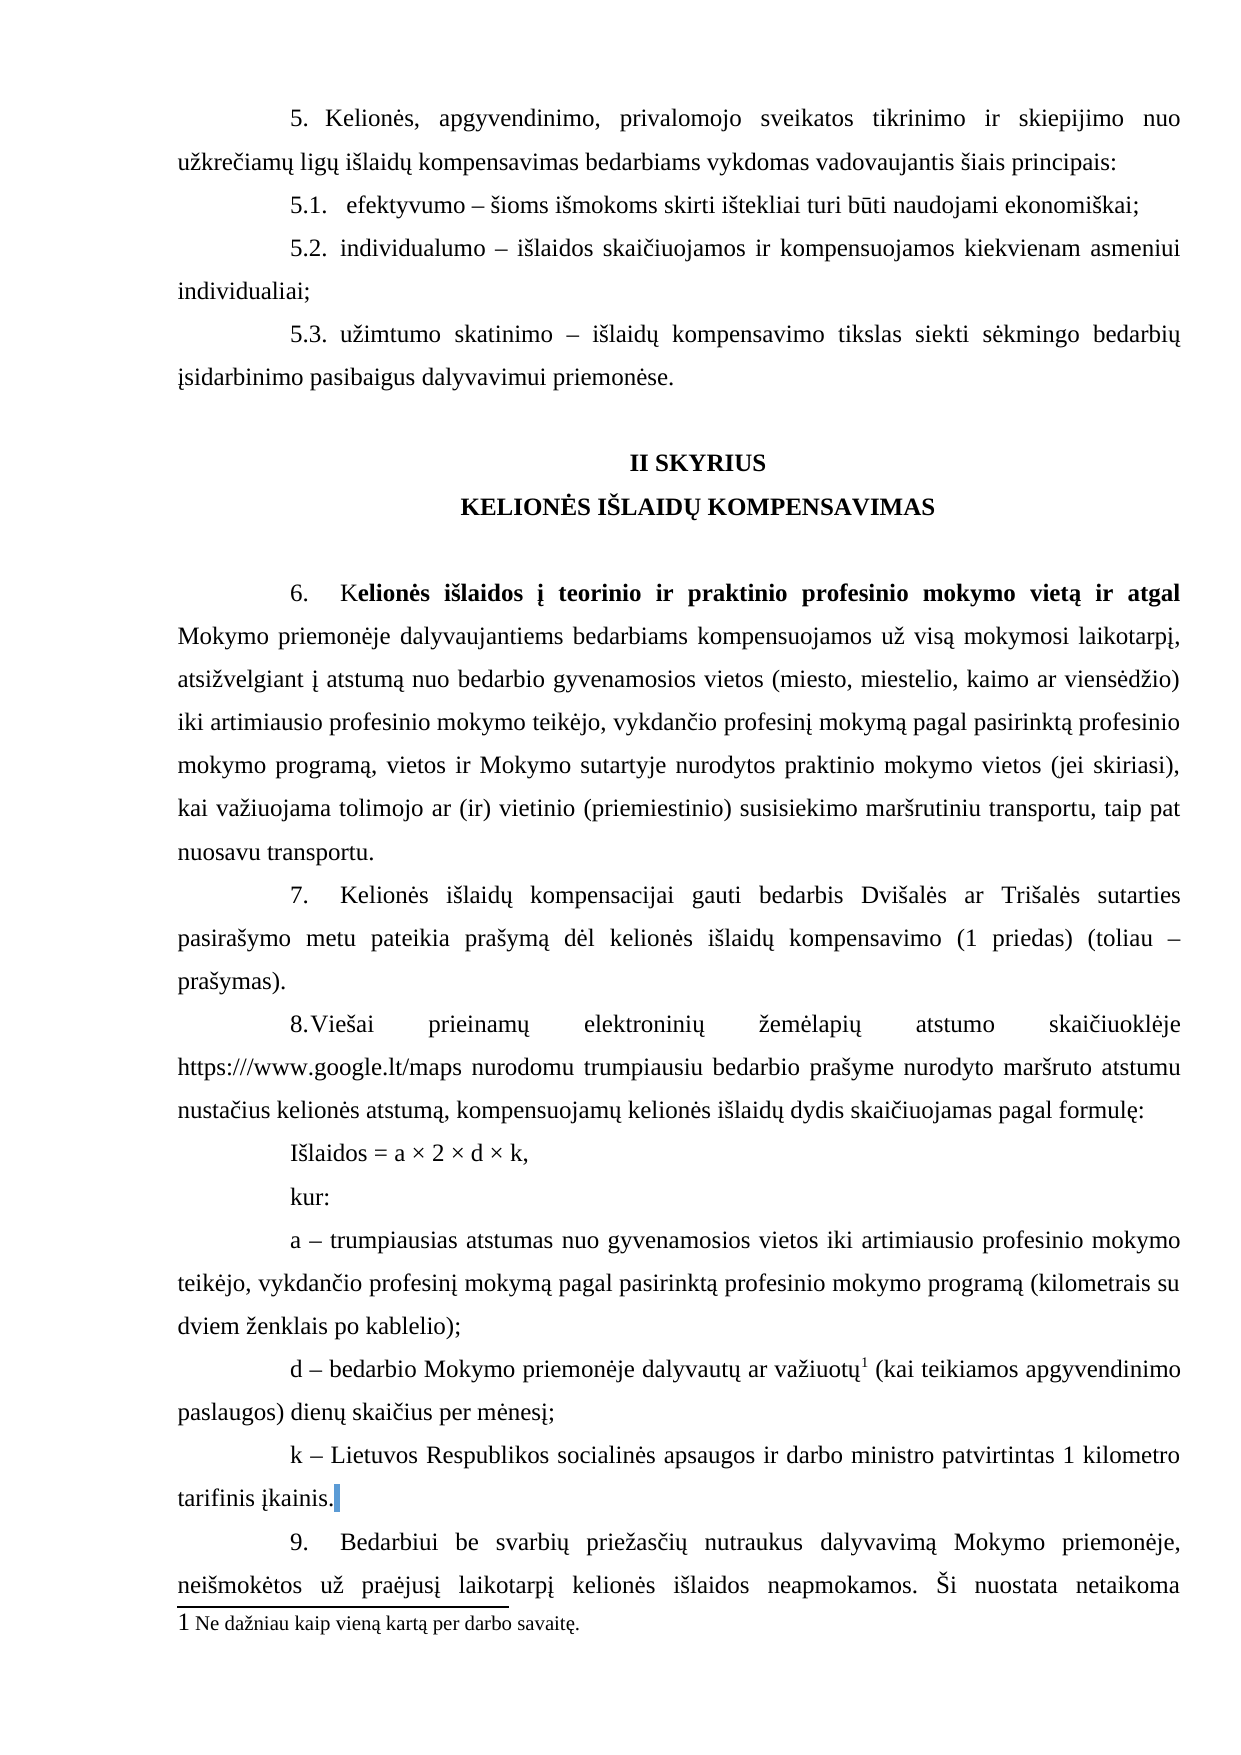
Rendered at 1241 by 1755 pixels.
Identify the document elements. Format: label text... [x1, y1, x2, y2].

text d – bedarbio Mokymo priemonėje dalyvautų ar važiuotų (kai teikiamos apgyvendinimo paslaugos) dienų skaičius per mėnesį; [177, 1354, 1181, 1426]
text Išlaidos = a × 2 × d × k, [177, 1138, 1181, 1167]
text 5.1. efektyvumo – šioms išmokoms skirti ištekliai turi būti naudojami ekonomiškai; [290, 190, 1181, 218]
text 6. Kelionės išlaidos į teorinio ir praktinio profesinio mokymo vietą ir atgal Mokymo priemonėje dalyvaujantiems bedarbiams kompensuojamos už visą mokymosi laikotarpį, atsižvelgiant į atstumą nuo bedarbio gyvenamosios vietos (miesto, miestelio, kaimo ar viensėdžio) iki artimiausio profesinio mokymo teikėjo, vykdančio profesinį mokymą pagal pasirinktą profesinio mokymo programą, vietos ir Mokymo sutartyje nurodytos praktinio mokymo vietos (jei skiriasi), kai važiuojama tolimojo ar (ir) vietinio (priemiestinio) susisiekimo maršrutiniu transportu, taip pat nuosavu transportu. [177, 578, 1181, 865]
text kur: [177, 1182, 1181, 1210]
text KELIONĖS IŠLAIDŲ KOMPENSAVIMAS [214, 492, 1181, 520]
text a – trumpiausias atstumas nuo gyvenamosios vietos iki artimiausio profesinio mokymo teikėjo, vykdančio profesinį mokymą pagal pasirinktą profesinio mokymo programą (kilometrais su dviem ženklais po kablelio); [177, 1225, 1181, 1340]
text II SKYRIUS [214, 448, 1181, 477]
text 9. Bedarbiui be svarbių priežasčių nutraukus dalyvavimą Mokymo priemonėje, neišmokėtos už praėjusį laikotarpį kelionės išlaidos neapmokamos. Ši nuostata netaikoma [177, 1527, 1181, 1598]
text 5.2. individualumo – išlaidos skaičiuojamos ir kompensuojamos kiekvienam asmeniui individualiai; [177, 233, 1181, 305]
text 7. Kelionės išlaidų kompensacijai gauti bedarbis Dvišalės ar Trišalės sutarties pasirašymo metu pateikia prašymą dėl kelionės išlaidų kompensavimo (1 priedas) (toliau – prašymas). [177, 880, 1181, 995]
text 8. Viešai prieinamų elektroninių žemėlapių atstumo skaičiuoklėje https:///www.google.lt/maps nurodomu trumpiausiu bedarbio prašyme nurodyto maršruto atstumu nustačius kelionės atstumą, kompensuojamų kelionės išlaidų dydis skaičiuojamas pagal formulę: [177, 1009, 1181, 1124]
text 5. Kelionės, apgyvendinimo, privalomojo sveikatos tikrinimo ir skiepijimo nuo užkrečiamų ligų išlaidų kompensavimas bedarbiams vykdomas vadovaujantis šiais principais: [177, 103, 1181, 175]
text Ne dažniau kaip vieną kartą per darbo savaitę. [177, 1607, 1181, 1636]
text 5.3. užimtumo skatinimo – išlaidų kompensavimo tikslas siekti sėkmingo bedarbių įsidarbinimo pasibaigus dalyvavimui priemonėse. [177, 319, 1181, 391]
text k – Lietuvos Respublikos socialinės apsaugos ir darbo ministro patvirtintas 1 kilometro tarifinis įkainis. [177, 1440, 1181, 1512]
